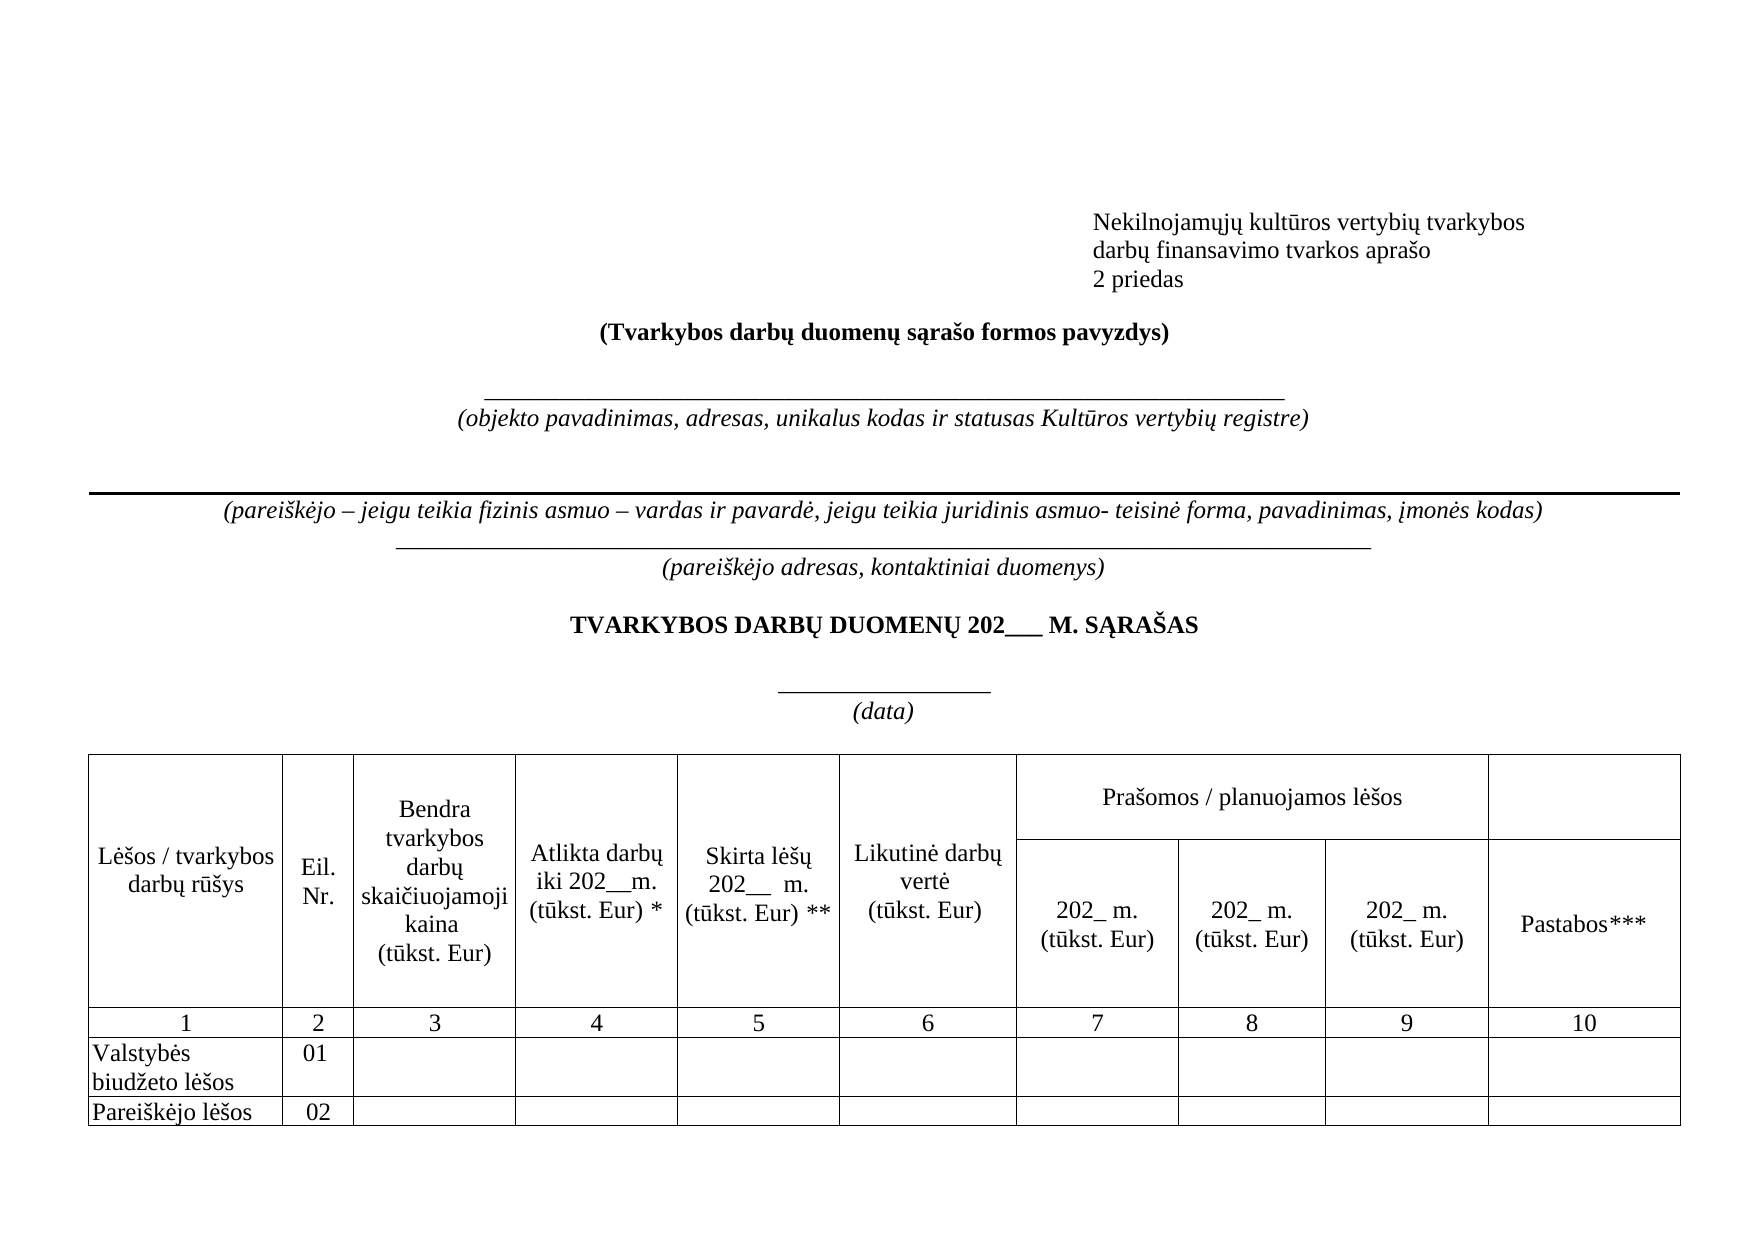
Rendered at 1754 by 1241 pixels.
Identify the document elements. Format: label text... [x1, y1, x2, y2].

table_cell [678, 1097, 839, 1125]
table_cell [516, 1038, 677, 1096]
table_cell [89, 925, 282, 1007]
table_cell [1326, 1097, 1488, 1125]
table_cell [354, 1038, 515, 1096]
text (data) [89, 696, 1680, 725]
table_cell 9 [1326, 1008, 1488, 1037]
table_cell 7 [1017, 1008, 1178, 1037]
table_cell 4 [516, 1008, 677, 1037]
table_cell 2 [283, 1008, 353, 1037]
table_cell Pastabos*** [1489, 840, 1680, 1007]
table_cell 202_ m. (tūkst. Eur) [1017, 840, 1178, 1007]
table_cell [1489, 1097, 1680, 1125]
table_cell [1179, 1097, 1325, 1125]
table_cell Valstybės biudžeto lėšos [89, 1038, 282, 1096]
table_cell [1017, 1038, 1178, 1096]
table_cell Pareiškėjo lėšos [89, 1097, 282, 1125]
table_cell [1326, 1038, 1488, 1096]
table_cell 02 [283, 1097, 353, 1125]
text ________________________________________________________________ [89, 374, 1680, 403]
table_cell [1489, 1038, 1680, 1096]
table_cell 6 [840, 1008, 1016, 1037]
table_cell 10 [1489, 1008, 1680, 1037]
table_header Prašomos / planuojamos lėšos [1017, 755, 1488, 839]
text (pareiškėjo – jeigu teikia fizinis asmuo – vardas ir pavardė, jeigu teikia juridinis asmuo- teisinė forma, pavadinimas, įmonės kodas) [89, 495, 1680, 523]
table_cell 202_ m. (tūkst. Eur) [1326, 840, 1488, 1007]
table_cell 1 [89, 1008, 282, 1037]
text (objekto pavadinimas, adresas, unikalus kodas ir statusas Kultūros vertybių registre) [89, 403, 1680, 432]
table_cell [840, 1097, 1016, 1125]
table_cell 01 [283, 1038, 353, 1096]
table_header [1489, 755, 1680, 839]
table_header Atlikta darbų iki 202__m. (tūkst. Eur) * [516, 755, 677, 1007]
table_header Skirta lėšų 202__ m. (tūkst. Eur) ** [678, 755, 839, 1007]
text darbų finansavimo tvarkos aprašo [89, 235, 1680, 264]
table_cell [354, 1097, 515, 1125]
table_cell [516, 1097, 677, 1125]
table_header Eil. Nr. [283, 755, 353, 1007]
table_header Likutinė darbų vertė (tūkst. Eur) [840, 755, 1016, 1007]
text TVARKYBOS DARBŲ DUOMENŲ 202___ M. SĄRAŠAS [89, 610, 1680, 638]
table_cell 3 [354, 1008, 515, 1037]
text (pareiškėjo adresas, kontaktiniai duomenys) [89, 552, 1680, 581]
table_cell [840, 1038, 1016, 1096]
text Nekilnojamųjų kultūros vertybių tvarkybos [89, 207, 1680, 235]
text ______________________________________________________________________________ [89, 523, 1680, 552]
table_cell [1017, 1097, 1178, 1125]
text _________________ [89, 667, 1680, 696]
table_cell [1179, 1038, 1325, 1096]
table_cell 202_ m. (tūkst. Eur) [1179, 840, 1325, 1007]
text 2 priedas [89, 264, 1680, 293]
table_cell 5 [678, 1008, 839, 1037]
table_header Lėšos / tvarkybos darbų rūšys [89, 755, 282, 925]
table_cell 8 [1179, 1008, 1325, 1037]
text (Tvarkybos darbų duomenų sąrašo formos pavyzdys) [89, 317, 1680, 346]
table_header Bendra tvarkybos darbų skaičiuojamoji kaina (tūkst. Eur) [354, 755, 515, 1007]
table_cell [678, 1038, 839, 1096]
